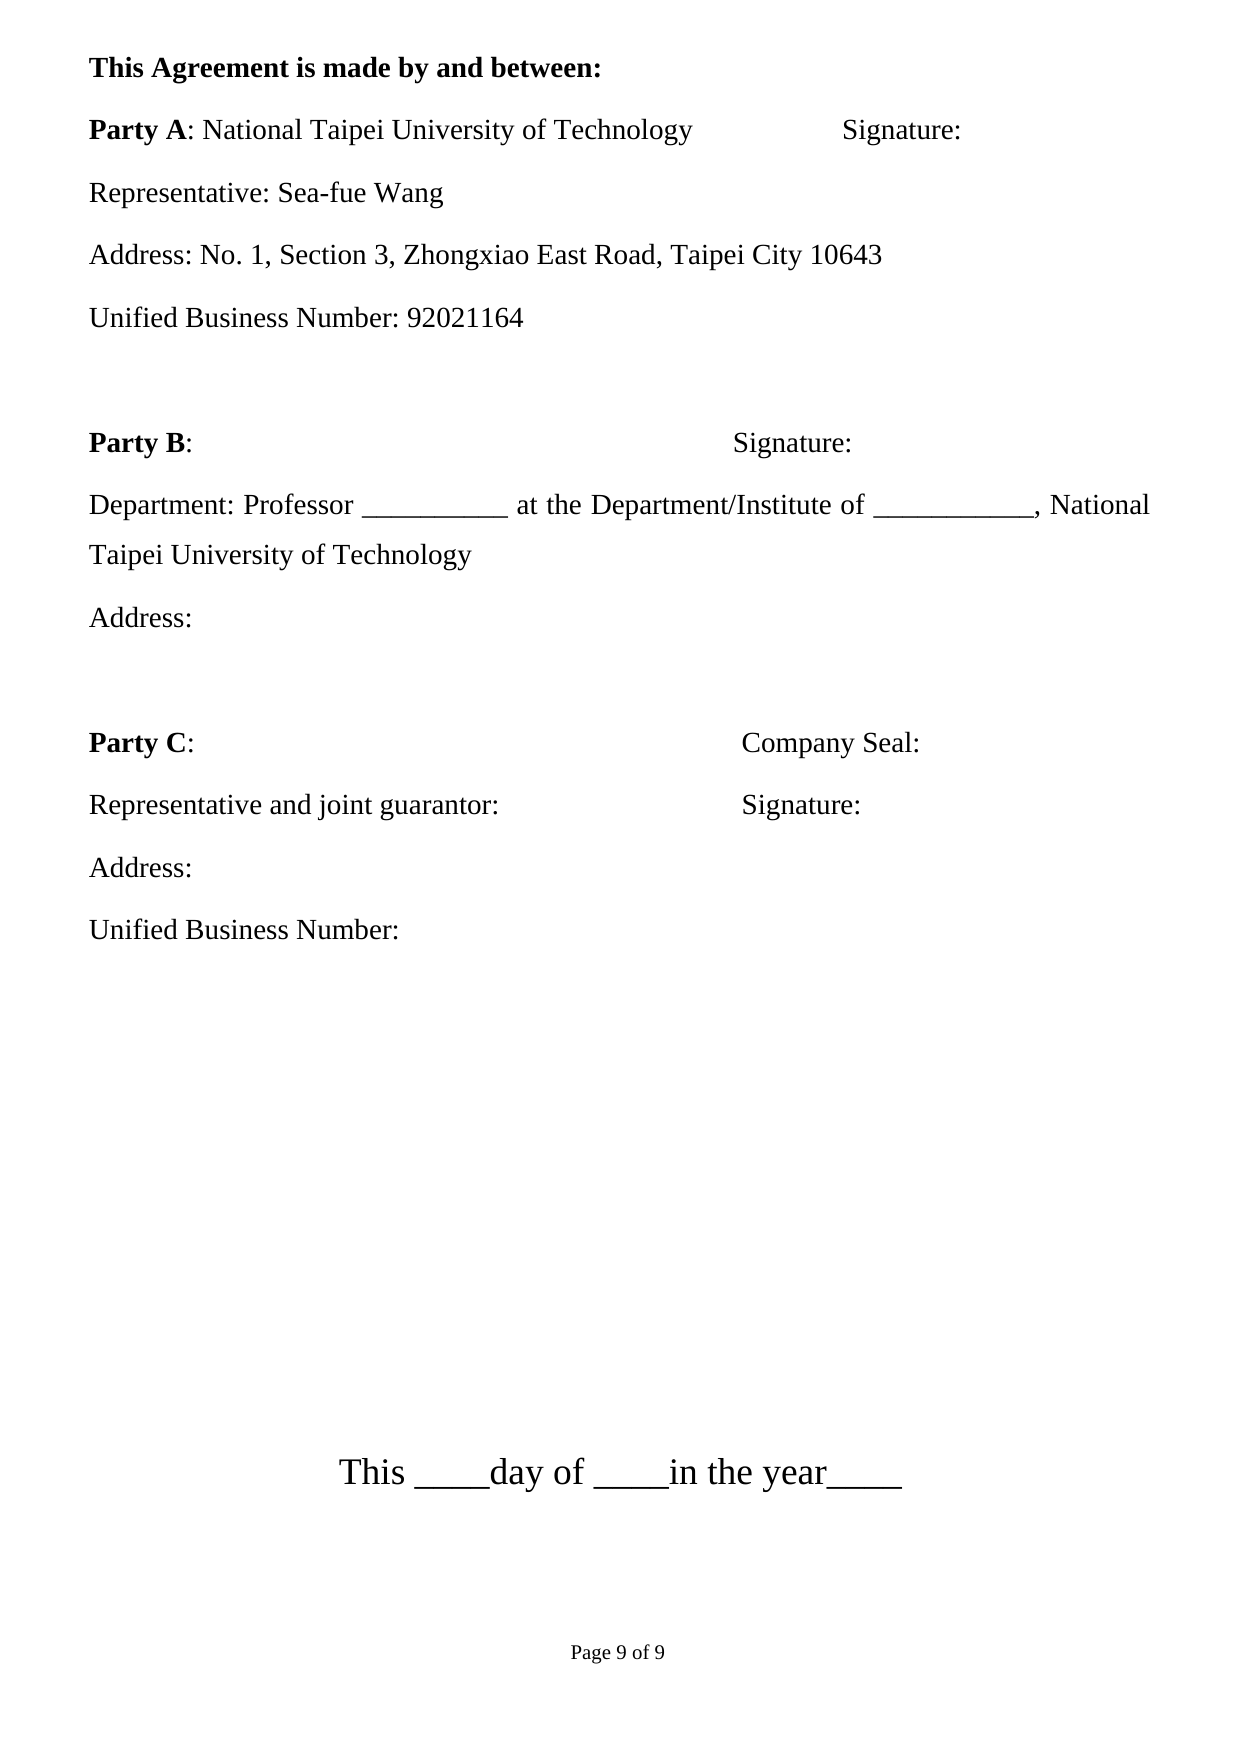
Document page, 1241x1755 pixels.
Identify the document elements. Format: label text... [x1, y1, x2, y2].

text Representative: Sea-fue Wang [89, 162, 1152, 212]
text This Agreement is made by and between: [89, 37, 1152, 87]
text Department: Professor __________ at the Department/Institute of ___________, National Taipei University of Technology [89, 475, 1152, 575]
text Party A: National Taipei University of Technology Signature: [89, 100, 1152, 150]
text Unified Business Number: 92021164 [89, 287, 1152, 337]
text Address: [89, 587, 1152, 637]
text Party C: Company Seal: [89, 712, 1152, 762]
text Address: No. 1, Section 3, Zhongxiao East Road, Taipei City 10643 [89, 225, 1152, 275]
text Address: [89, 837, 1152, 887]
text Party B: Signature: [89, 412, 1152, 462]
text Unified Business Number: [89, 900, 1152, 950]
text This ____day of ____in the year____ [89, 1450, 1152, 1493]
text Representative and joint guarantor: Signature: [89, 775, 1152, 825]
